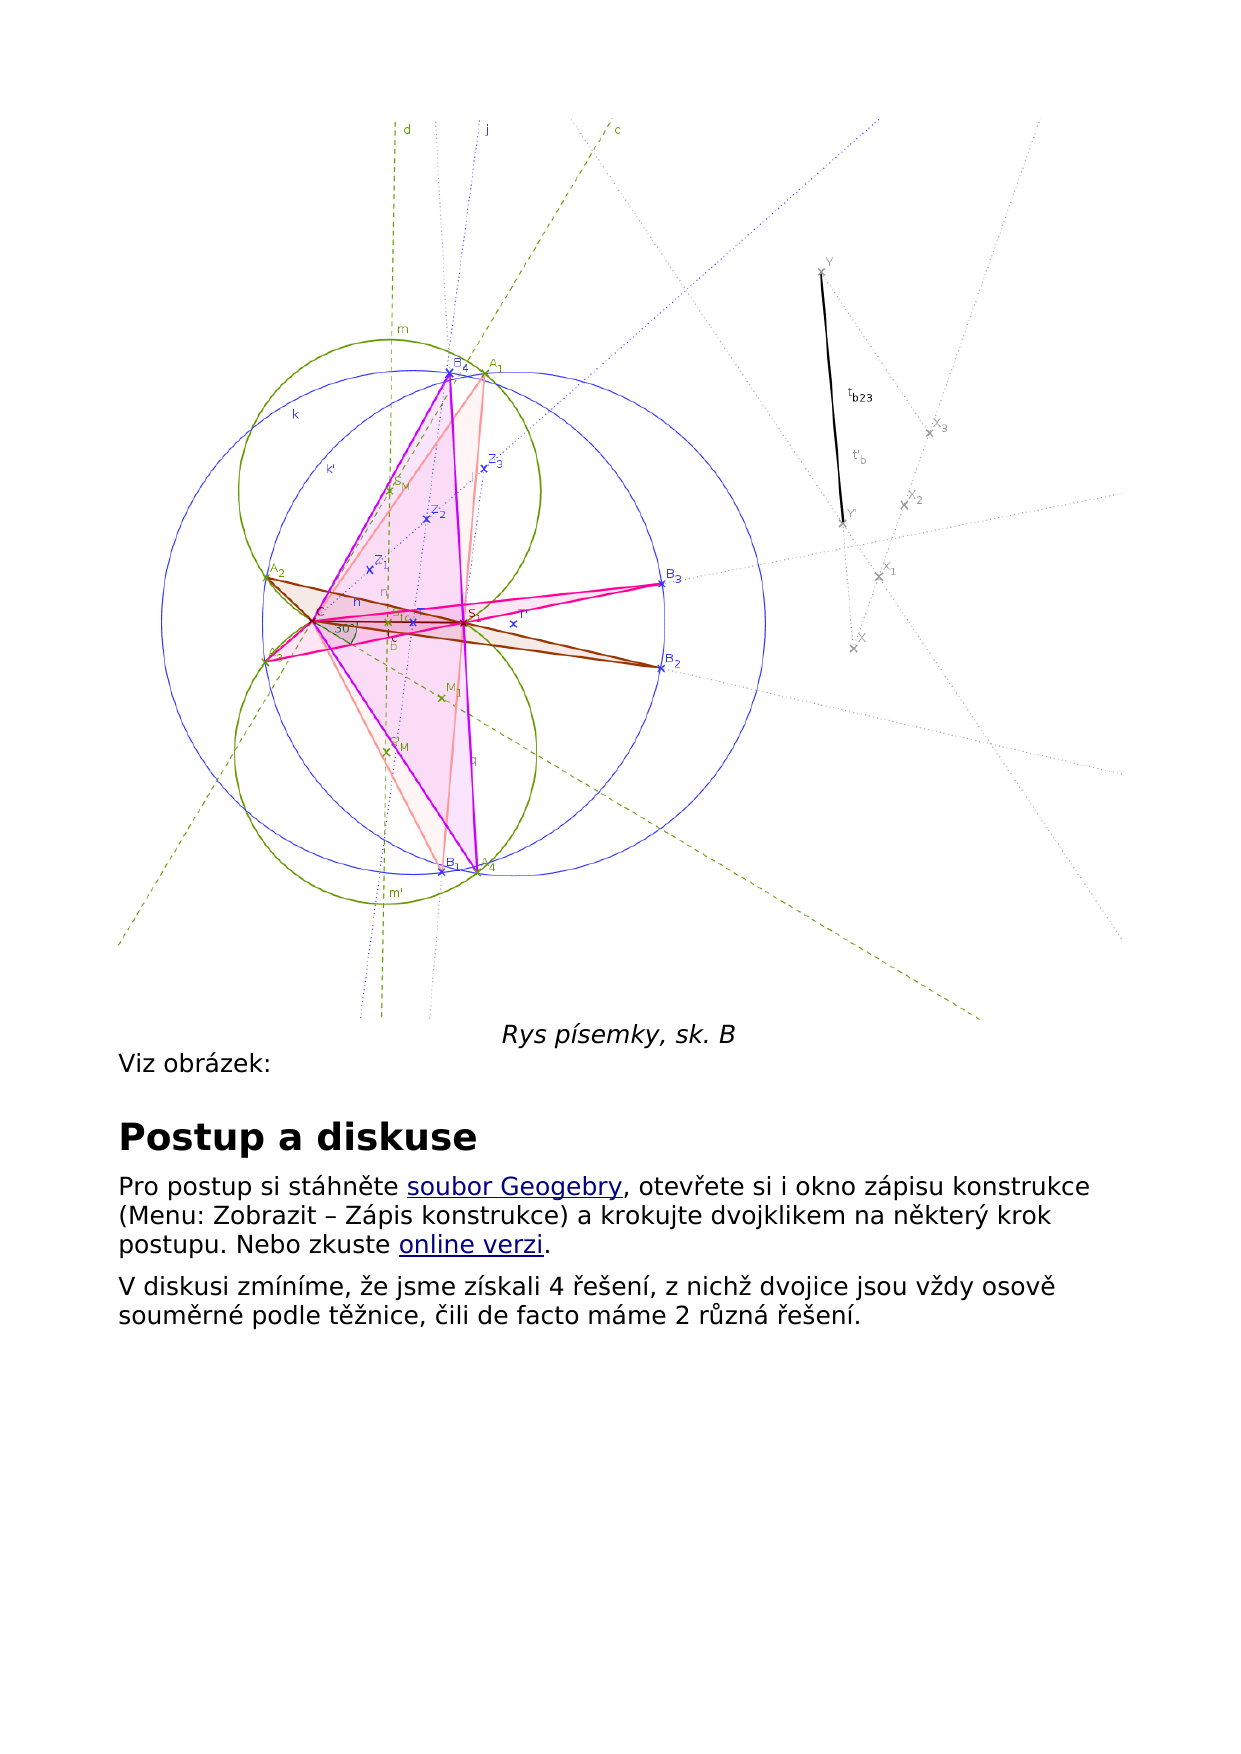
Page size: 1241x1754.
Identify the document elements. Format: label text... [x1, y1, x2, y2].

text Viz obrázek: [118, 1049, 1122, 1078]
text Pro postup si stáhněte soubor Geogebry, otevřete si i okno zápisu konstrukce (Menu: Zobrazit – Zápis konstrukce) a krokujte dvojklikem na některý krok postupu. Nebo zkuste online verzi. [118, 1172, 1122, 1259]
subtitle Postup a diskuse [118, 1116, 1122, 1159]
text Rys písemky, sk. B [118, 1020, 1122, 1049]
text V diskusi zmíníme, že jsme získali 4 řešení, z nichž dvojice jsou vždy osově souměrné podle těžnice, čili de facto máme 2 různá řešení. [118, 1272, 1122, 1330]
picture [118, 118, 1123, 1020]
